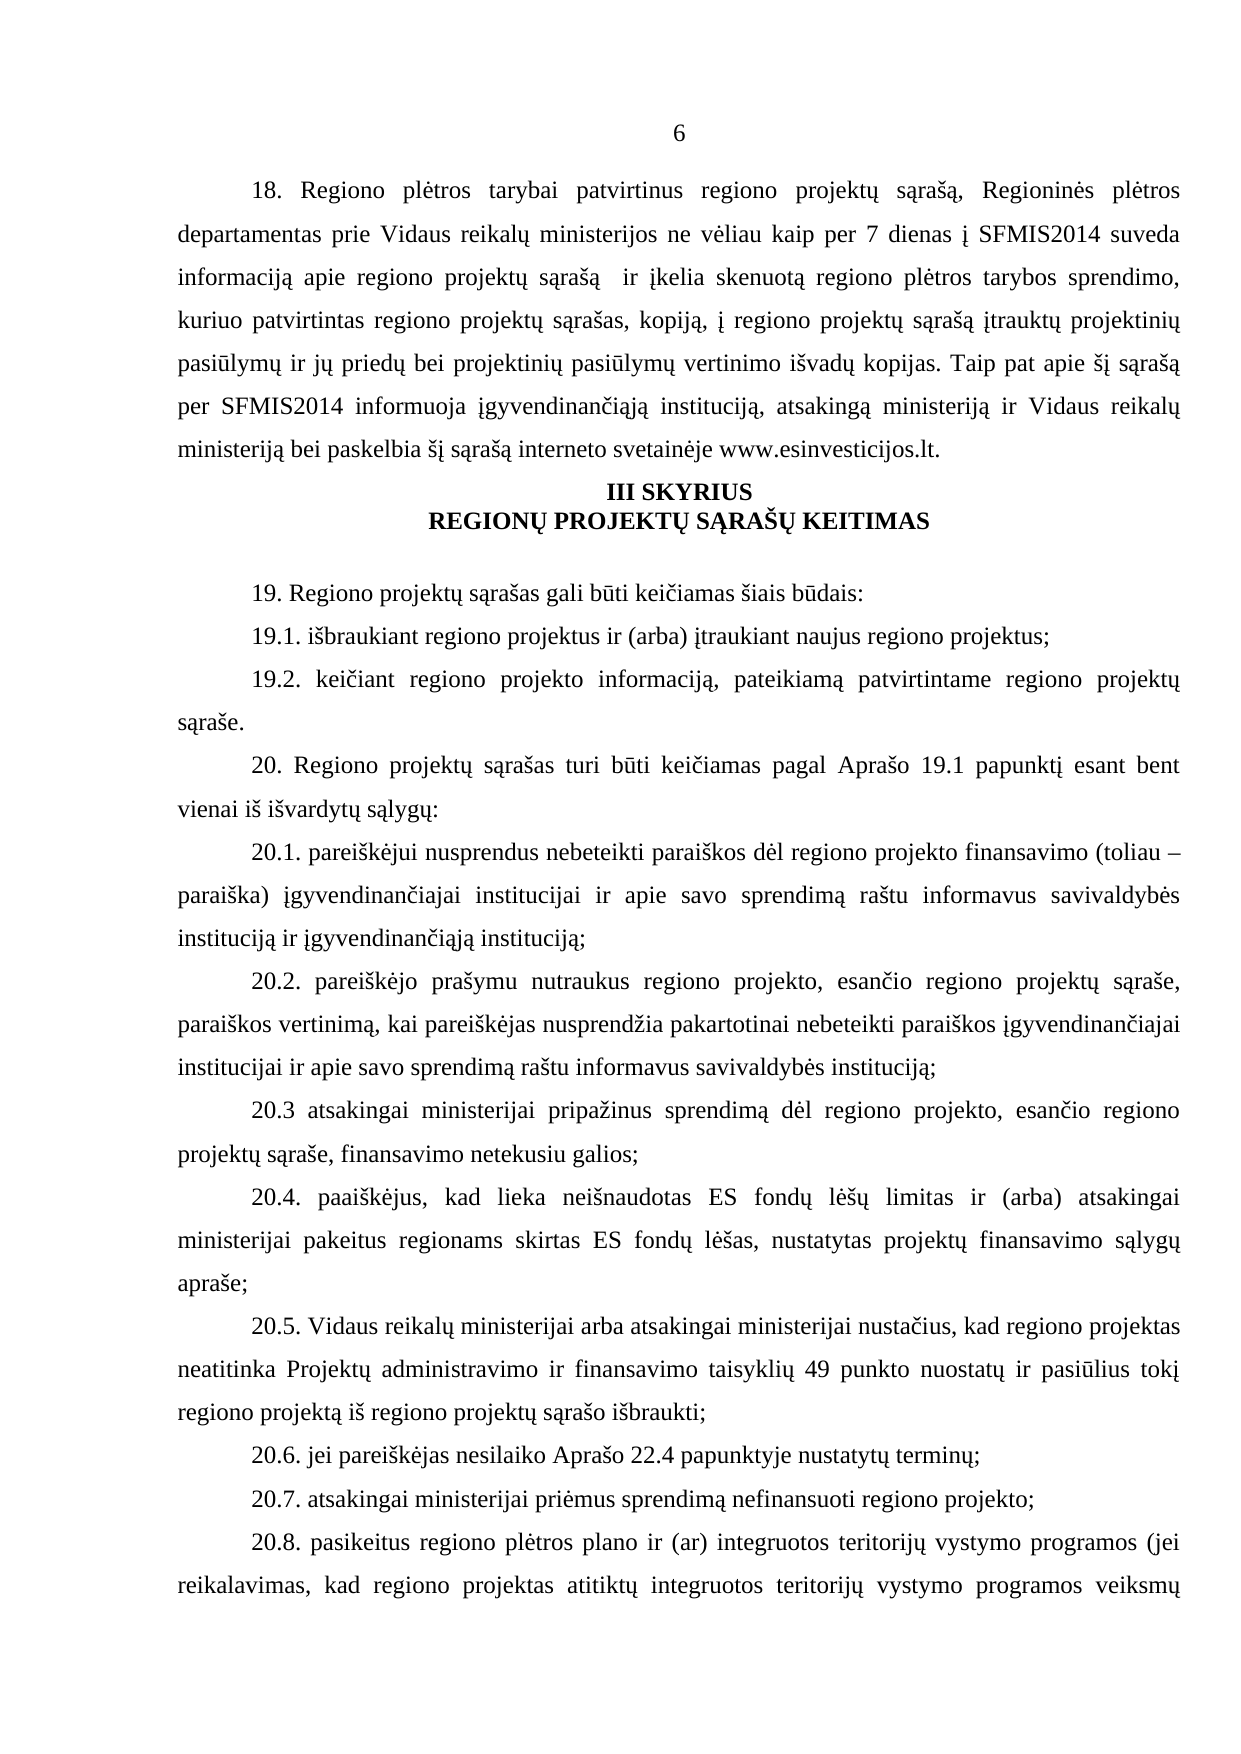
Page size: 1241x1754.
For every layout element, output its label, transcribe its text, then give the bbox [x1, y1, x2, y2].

text 20.5. Vidaus reikalų ministerijai arba atsakingai ministerijai nustačius, kad regiono projektas neatitinka Projektų administravimo ir finansavimo taisyklių 49 punkto nuostatų ir pasiūlius tokį regiono projektą iš regiono projektų sąrašo išbraukti; [177, 1311, 1181, 1426]
text 18. Regiono plėtros tarybai patvirtinus regiono projektų sąrašą, Regioninės plėtros departamentas prie Vidaus reikalų ministerijos ne vėliau kaip per 7 dienas į SFMIS2014 suveda informaciją apie regiono projektų sąrašą ir įkelia skenuotą regiono plėtros tarybos sprendimo, kuriuo patvirtintas regiono projektų sąrašas, kopiją, į regiono projektų sąrašą įtrauktų projektinių pasiūlymų ir jų priedų bei projektinių pasiūlymų vertinimo išvadų kopijas. Taip pat apie šį sąrašą per SFMIS2014 informuoja įgyvendinančiąją instituciją, atsakingą ministeriją ir Vidaus reikalų ministeriją bei paskelbia šį sąrašą interneto svetainėje www.esinvesticijos.lt. [177, 176, 1181, 463]
text REGIONŲ PROJEKTŲ SĄRAŠŲ KEITIMAS [177, 506, 1181, 535]
text 20.4. paaiškėjus, kad lieka neišnaudotas ES fondų lėšų limitas ir (arba) atsakingai ministerijai pakeitus regionams skirtas ES fondų lėšas, nustatytas projektų finansavimo sąlygų apraše; [177, 1182, 1181, 1297]
text 20.2. pareiškėjo prašymu nutraukus regiono projekto, esančio regiono projektų sąraše, paraiškos vertinimą, kai pareiškėjas nusprendžia pakartotinai nebeteikti paraiškos įgyvendinančiajai institucijai ir apie savo sprendimą raštu informavus savivaldybės instituciją; [177, 966, 1181, 1081]
text 19.1. išbraukiant regiono projektus ir (arba) įtraukiant naujus regiono projektus; [177, 621, 1181, 650]
text 20.3 atsakingai ministerijai pripažinus sprendimą dėl regiono projekto, esančio regiono projektų sąraše, finansavimo netekusiu galios; [177, 1096, 1181, 1167]
text 20.7. atsakingai ministerijai priėmus sprendimą nefinansuoti regiono projekto; [177, 1484, 1181, 1512]
text 19.2. keičiant regiono projekto informaciją, pateikiamą patvirtintame regiono projektų sąraše. [177, 664, 1181, 736]
text 20. Regiono projektų sąrašas turi būti keičiamas pagal Aprašo 19.1 papunktį esant bent vienai iš išvardytų sąlygų: [177, 751, 1181, 822]
text III SKYRIUS [177, 477, 1181, 506]
text 19. Regiono projektų sąrašas gali būti keičiamas šiais būdais: [177, 578, 1181, 607]
text 20.8. pasikeitus regiono plėtros plano ir (ar) integruotos teritorijų vystymo programos (jei reikalavimas, kad regiono projektas atitiktų integruotos teritorijų vystymo programos veiksmų [177, 1527, 1181, 1599]
text 20.6. jei pareiškėjas nesilaiko Aprašo 22.4 papunktyje nustatytų terminų; [177, 1441, 1181, 1469]
text 20.1. pareiškėjui nusprendus nebeteikti paraiškos dėl regiono projekto finansavimo (toliau – paraiška) įgyvendinančiajai institucijai ir apie savo sprendimą raštu informavus savivaldybės instituciją ir įgyvendinančiąją instituciją; [177, 837, 1181, 952]
